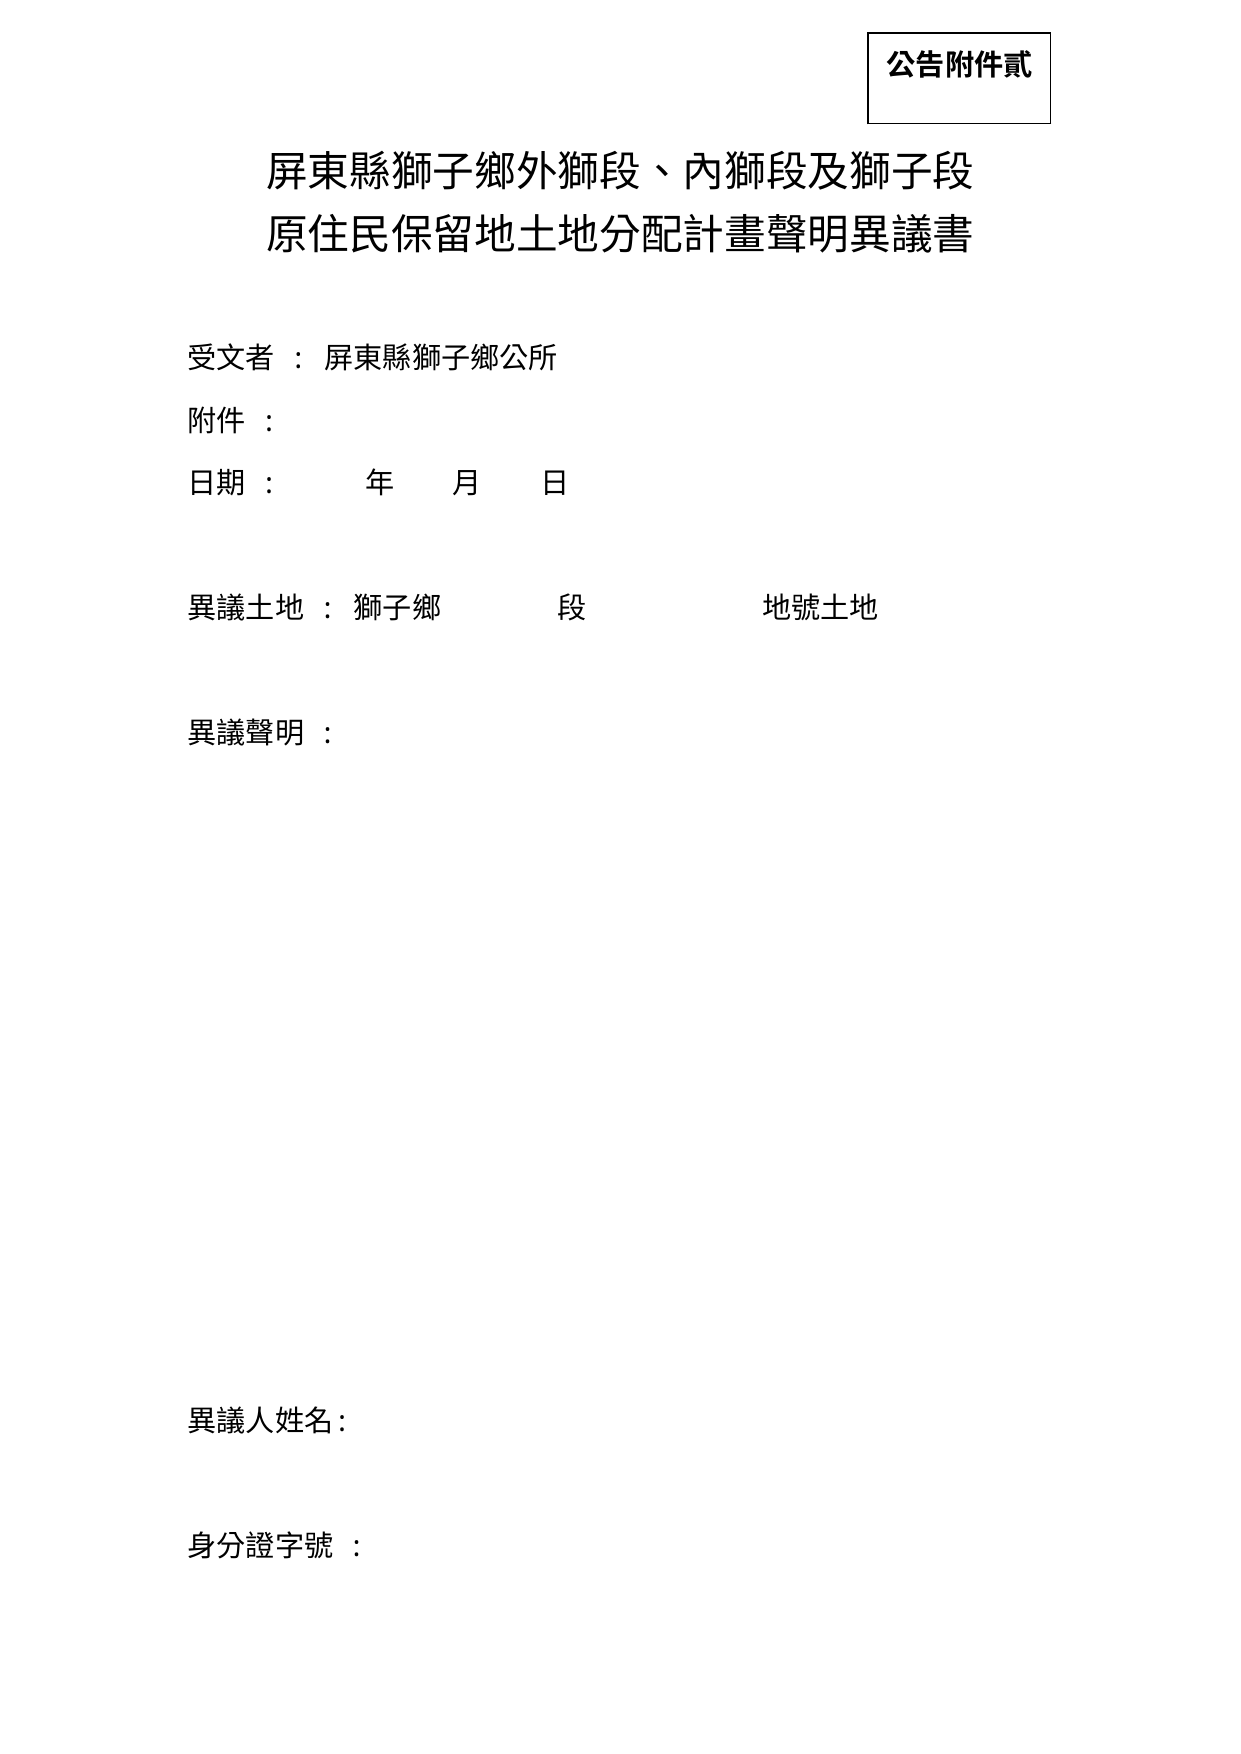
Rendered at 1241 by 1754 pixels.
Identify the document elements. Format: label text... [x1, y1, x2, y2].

text 異議土地 : 獅子鄉 段 地號土地 [187, 564, 1053, 627]
text 受文者 : 屏東縣獅子鄉公所 [187, 314, 1053, 377]
text 身分證字號 : [187, 1502, 1053, 1564]
text [869, 34, 1050, 123]
text 公告附件貳 [884, 41, 1035, 84]
text 異議人姓名: [187, 1377, 1053, 1439]
text 附件 : [187, 377, 1053, 439]
text 屏東縣獅子鄉外獅段、內獅段及獅子段 [187, 127, 1053, 189]
text 原住民保留地土地分配計畫聲明異議書 [187, 189, 1053, 252]
text 異議聲明 : [187, 689, 1053, 752]
text 日期 : 年 月 日 [187, 439, 1053, 502]
